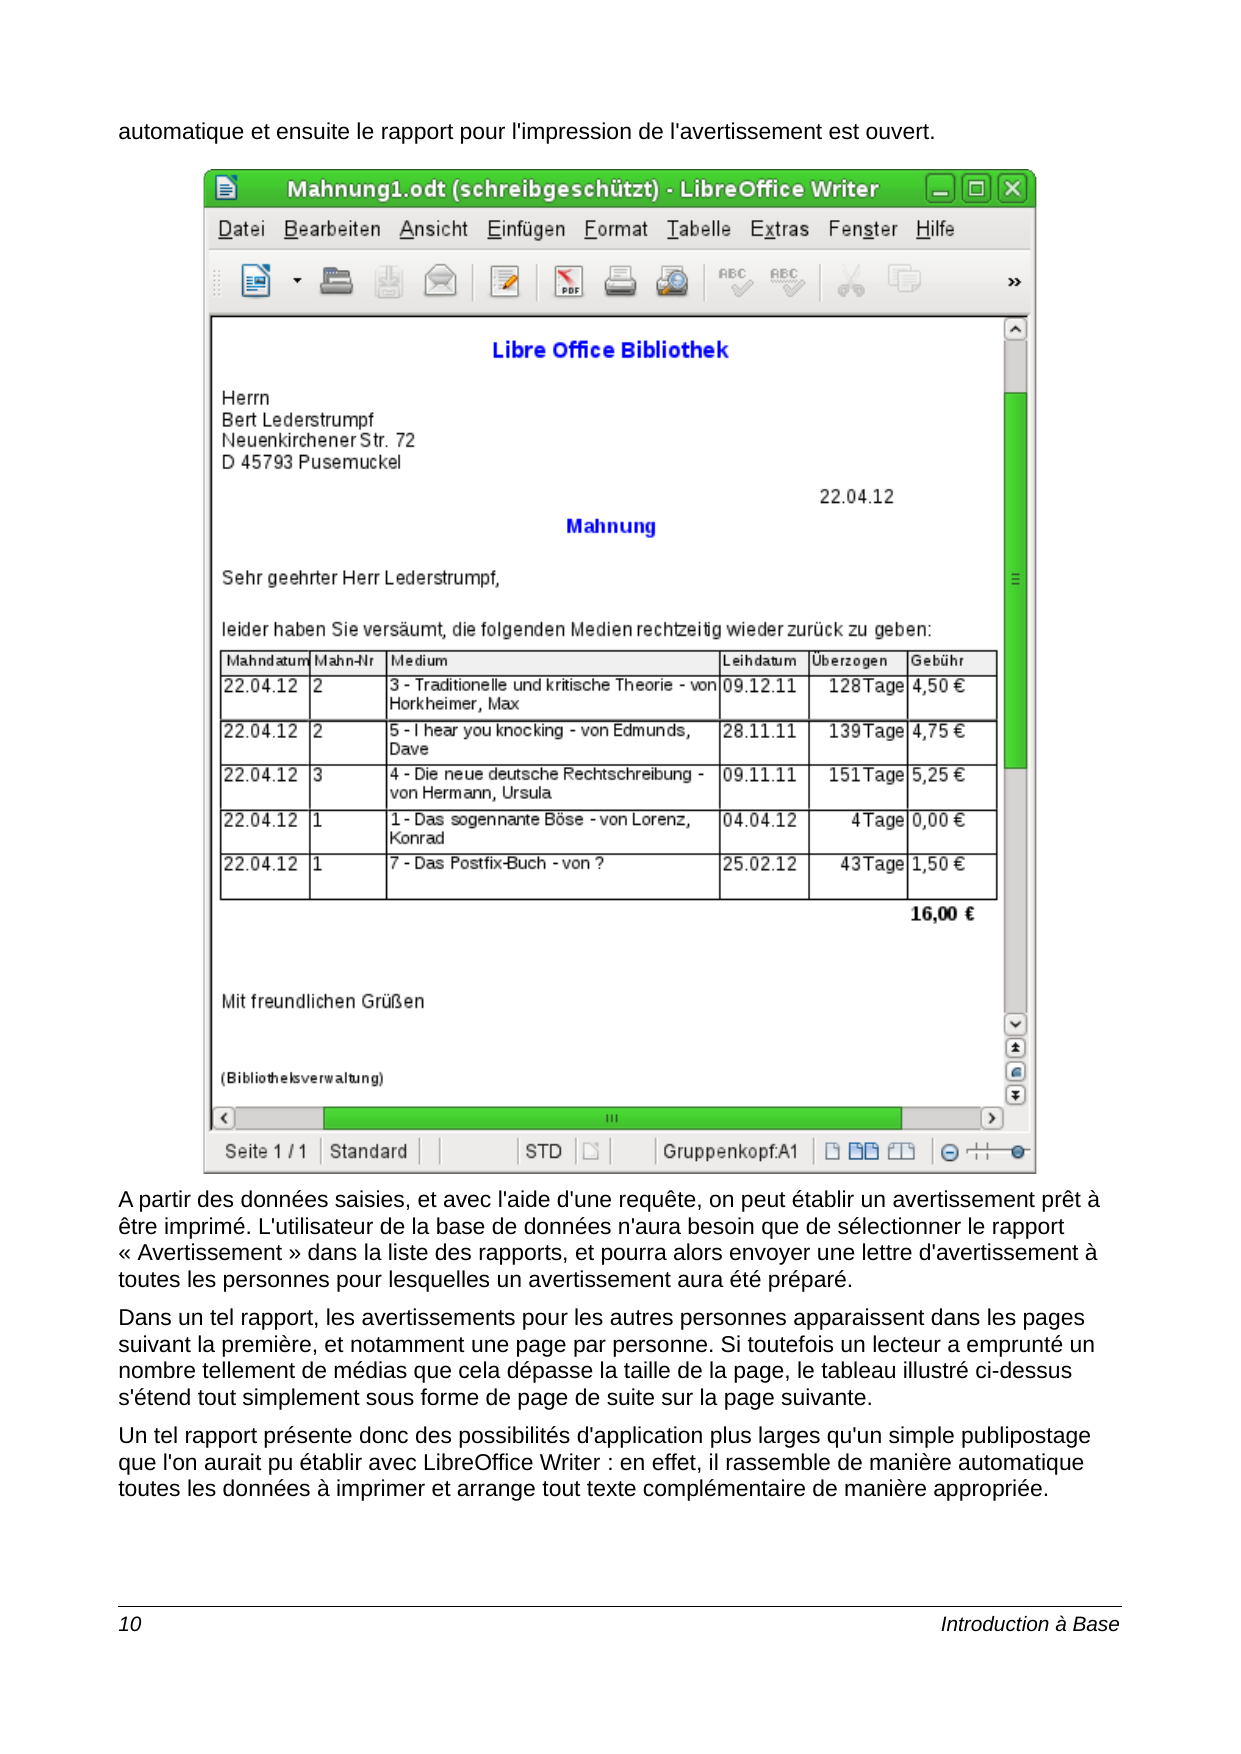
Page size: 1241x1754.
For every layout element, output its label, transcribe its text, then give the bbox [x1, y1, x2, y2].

text A partir des données saisies, et avec l'aide d'une requête, on peut établir un avertissement prêt à être imprimé. L'utilisateur de la base de données n'aura besoin que de sélectionner le rapport « Avertissement » dans la liste des rapports, et pourra alors envoyer une lettre d'avertissement à toutes les personnes pour lesquelles un avertissement aura été préparé. [118, 1186, 1122, 1292]
text Un tel rapport présente donc des possibilités d'application plus larges qu'un simple publipostage que l'on aurait pu établir avec LibreOffice Writer : en effet, il rassemble de manière automatique toutes les données à imprimer et arrange tout texte complémentaire de manière appropriée. [118, 1422, 1122, 1501]
picture [203, 169, 1037, 1174]
text Dans un tel rapport, les avertissements pour les autres personnes apparaissent dans les pages suivant la première, et notamment une page par personne. Si toutefois un lecteur a emprunté un nombre tellement de médias que cela dépasse la taille de la page, le tableau illustré ci-dessus s'étend tout simplement sous forme de page de suite sur la page suivante. [118, 1304, 1122, 1410]
text automatique et ensuite le rapport pour l'impression de l'avertissement est ouvert. [118, 118, 1122, 144]
